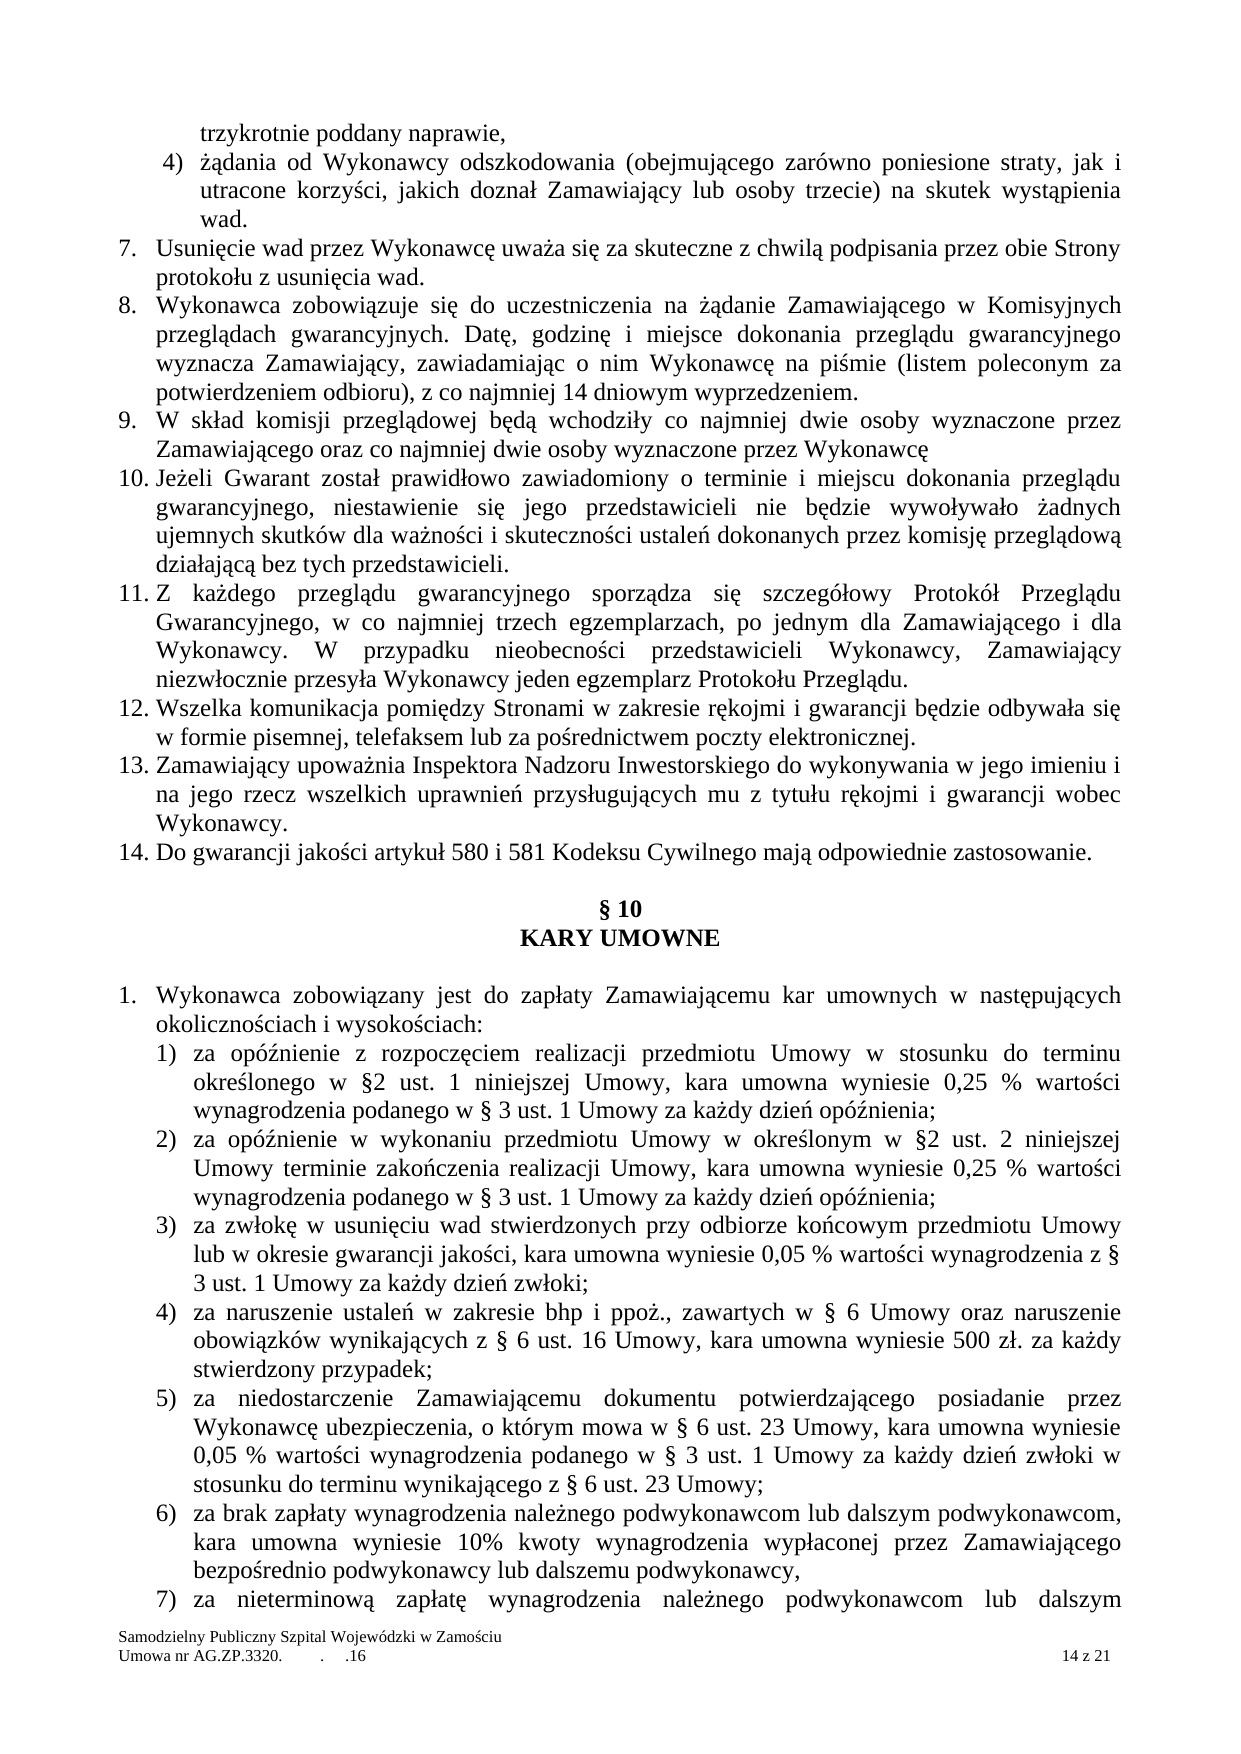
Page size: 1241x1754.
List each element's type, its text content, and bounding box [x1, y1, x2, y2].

list Do gwarancji jakości artykuł 580 i 581 Kodeksu Cywilnego mają odpowiednie zastosowanie. [118, 837, 1122, 866]
list Usunięcie wad przez Wykonawcę uważa się za skuteczne z chwilą podpisania przez obie Strony protokołu z usunięcia wad. [118, 233, 1122, 291]
list Jeżeli Gwarant został prawidłowo zawiadomiony o terminie i miejscu dokonania przeglądu gwarancyjnego, niestawienie się jego przedstawicieli nie będzie wywoływało żadnych ujemnych skutków dla ważności i skuteczności ustaleń dokonanych przez komisję przeglądową działającą bez tych przedstawicieli. [118, 463, 1122, 578]
list za brak zapłaty wynagrodzenia należnego podwykonawcom lub dalszym podwykonawcom, kara umowna wyniesie 10% kwoty wynagrodzenia wypłaconej przez Zamawiającego bezpośrednio podwykonawcy lub dalszemu podwykonawcy, [156, 1498, 1122, 1584]
list trzykrotnie poddany naprawie, [162, 118, 1122, 147]
list za zwłokę w usunięciu wad stwierdzonych przy odbiorze końcowym przedmiotu Umowy lub w okresie gwarancji jakości, kara umowna wyniesie 0,05 % wartości wynagrodzenia z § 3 ust. 1 Umowy za każdy dzień zwłoki; [156, 1211, 1122, 1297]
list Wykonawca zobowiązany jest do zapłaty Zamawiającemu kar umownych w następujących okolicznościach i wysokościach: [118, 981, 1122, 1038]
list Z każdego przeglądu gwarancyjnego sporządza się szczegółowy Protokół Przeglądu Gwarancyjnego, w co najmniej trzech egzemplarzach, po jednym dla Zamawiającego i dla Wykonawcy. W przypadku nieobecności przedstawicieli Wykonawcy, Zamawiający niezwłocznie przesyła Wykonawcy jeden egzemplarz Protokołu Przeglądu. [118, 578, 1122, 693]
list za niedostarczenie Zamawiającemu dokumentu potwierdzającego posiadanie przez Wykonawcę ubezpieczenia, o którym mowa w § 6 ust. 23 Umowy, kara umowna wyniesie 0,05 % wartości wynagrodzenia podanego w § 3 ust. 1 Umowy za każdy dzień zwłoki w stosunku do terminu wynikającego z § 6 ust. 23 Umowy; [156, 1383, 1122, 1498]
list Wykonawca zobowiązuje się do uczestniczenia na żądanie Zamawiającego w Komisyjnych przeglądach gwarancyjnych. Datę, godzinę i miejsce dokonania przeglądu gwarancyjnego wyznacza Zamawiający, zawiadamiając o nim Wykonawcę na piśmie (listem poleconym za potwierdzeniem odbioru), z co najmniej 14 dniowym wyprzedzeniem. [118, 291, 1122, 406]
list za nieterminową zapłatę wynagrodzenia należnego podwykonawcom lub dalszym [156, 1584, 1122, 1613]
list Zamawiający upoważnia Inspektora Nadzoru Inwestorskiego do wykonywania w jego imieniu i na jego rzecz wszelkich uprawnień przysługujących mu z tytułu rękojmi i gwarancji wobec Wykonawcy. [118, 751, 1122, 837]
list żądania od Wykonawcy odszkodowania (obejmującego zarówno poniesione straty, jak i utracone korzyści, jakich doznał Zamawiający lub osoby trzecie) na skutek wystąpienia wad. [162, 147, 1122, 233]
list Wszelka komunikacja pomiędzy Stronami w zakresie rękojmi i gwarancji będzie odbywała się w formie pisemnej, telefaksem lub za pośrednictwem poczty elektronicznej. [118, 693, 1122, 751]
list W skład komisji przeglądowej będą wchodziły co najmniej dwie osoby wyznaczone przez Zamawiającego oraz co najmniej dwie osoby wyznaczone przez Wykonawcę [118, 406, 1122, 463]
list za opóźnienie z rozpoczęciem realizacji przedmiotu Umowy w stosunku do terminu określonego w §2 ust. 1 niniejszej Umowy, kara umowna wyniesie 0,25 % wartości wynagrodzenia podanego w § 3 ust. 1 Umowy za każdy dzień opóźnienia; [156, 1038, 1122, 1124]
list za naruszenie ustaleń w zakresie bhp i ppoż., zawartych w § 6 Umowy oraz naruszenie obowiązków wynikających z § 6 ust. 16 Umowy, kara umowna wyniesie 500 zł. za każdy stwierdzony przypadek; [156, 1297, 1122, 1383]
text § 10 [118, 894, 1122, 923]
text KARY UMOWNE [118, 923, 1122, 952]
list za opóźnienie w wykonaniu przedmiotu Umowy w określonym w §2 ust. 2 niniejszej Umowy terminie zakończenia realizacji Umowy, kara umowna wyniesie 0,25 % wartości wynagrodzenia podanego w § 3 ust. 1 Umowy za każdy dzień opóźnienia; [156, 1124, 1122, 1211]
